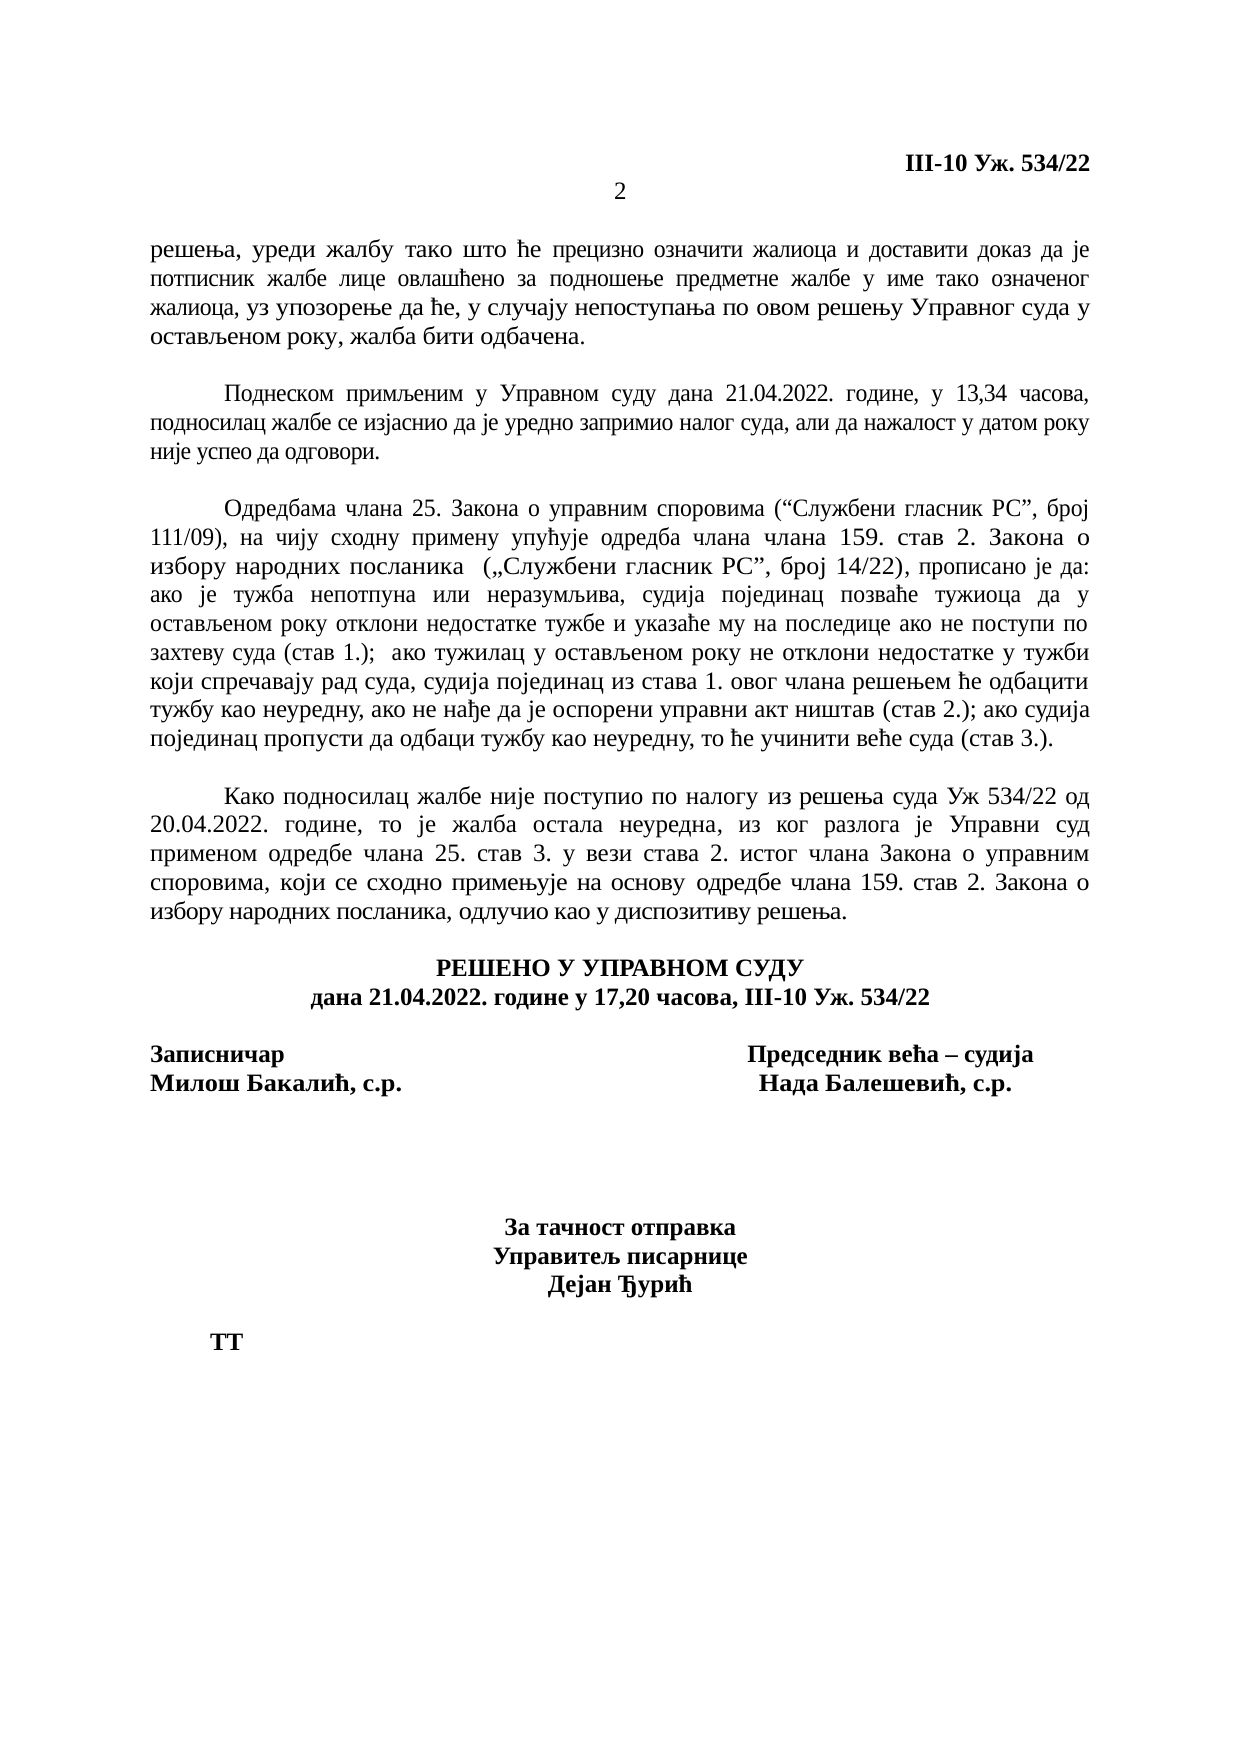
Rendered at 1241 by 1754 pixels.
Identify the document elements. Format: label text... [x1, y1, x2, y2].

text Милош Бакалић, с.р. Нада Балешевић, с.р. [150, 1068, 1090, 1097]
text РЕШЕНО У УПРАВНОМ СУДУ [150, 953, 1090, 982]
text Одредбама члана 25. Закона о управним споровима (“Службени гласник РС”, број 111/09), на чију сходну примену упућује одредба члана члана 159. став 2. Закона о избору народних посланика („Службени гласник РС”, број 14/22), прописано је да: ако је тужба непотпуна или неразумљива, судија појединац позваће тужиоца да у остављеном року отклони недостатке тужбе и указаће му на последице ако не поступи по захтеву суда (став 1.); ако тужилац у остављеном року не отклони недостатке у тужби који спречавају рад суда, судија појединац из става 1. овог члана решењем ће одбацити тужбу као неуредну, ако не нађе да је оспорени управни акт ништав (став 2.); ако судија појединац пропусти да одбаци тужбу као неуредну, то ће учинити веће суда (став 3.). [150, 493, 1090, 752]
text Дејан Ђурић [150, 1269, 1090, 1298]
text За тачност отправка [150, 1212, 1090, 1241]
text дана 21.04.2022. године у 17,20 часова, III-10 Уж. 534/22 [150, 982, 1090, 1011]
text Управитељ писарнице [150, 1241, 1090, 1269]
text ТТ [150, 1327, 1090, 1356]
text решења, уреди жалбу тако што ће прецизно означити жалиоца и доставити доказ да је потписник жалбе лице овлашћено за подношење предметне жалбе у име тако означеног жалиоца, уз упозорење да ће, у случају непоступања по овом решењу Управног суда у остављеном року, жалба бити одбачена. [150, 234, 1090, 349]
text Поднеском примљеним у Управном суду дана 21.04.2022. године, у 13,34 часова, подносилац жалбе се изјаснио да је уредно запримио налог суда, али да нажалост у датом року није успео да одговори. [150, 378, 1090, 464]
text Записничар Председник већа – судија [150, 1039, 1090, 1068]
text Како подносилац жалбе није поступио по налогу из решења суда Уж 534/22 од 20.04.2022. године, то је жалба остала неуредна, из ког разлога је Управни суд применом одредбе члана 25. став 3. у вези става 2. истог члана Закона о управним споровима, који се сходно примењује на основу одредбе члана 159. став 2. Закона о избору народних посланика, одлучио као у диспозитиву решења. [150, 781, 1090, 924]
